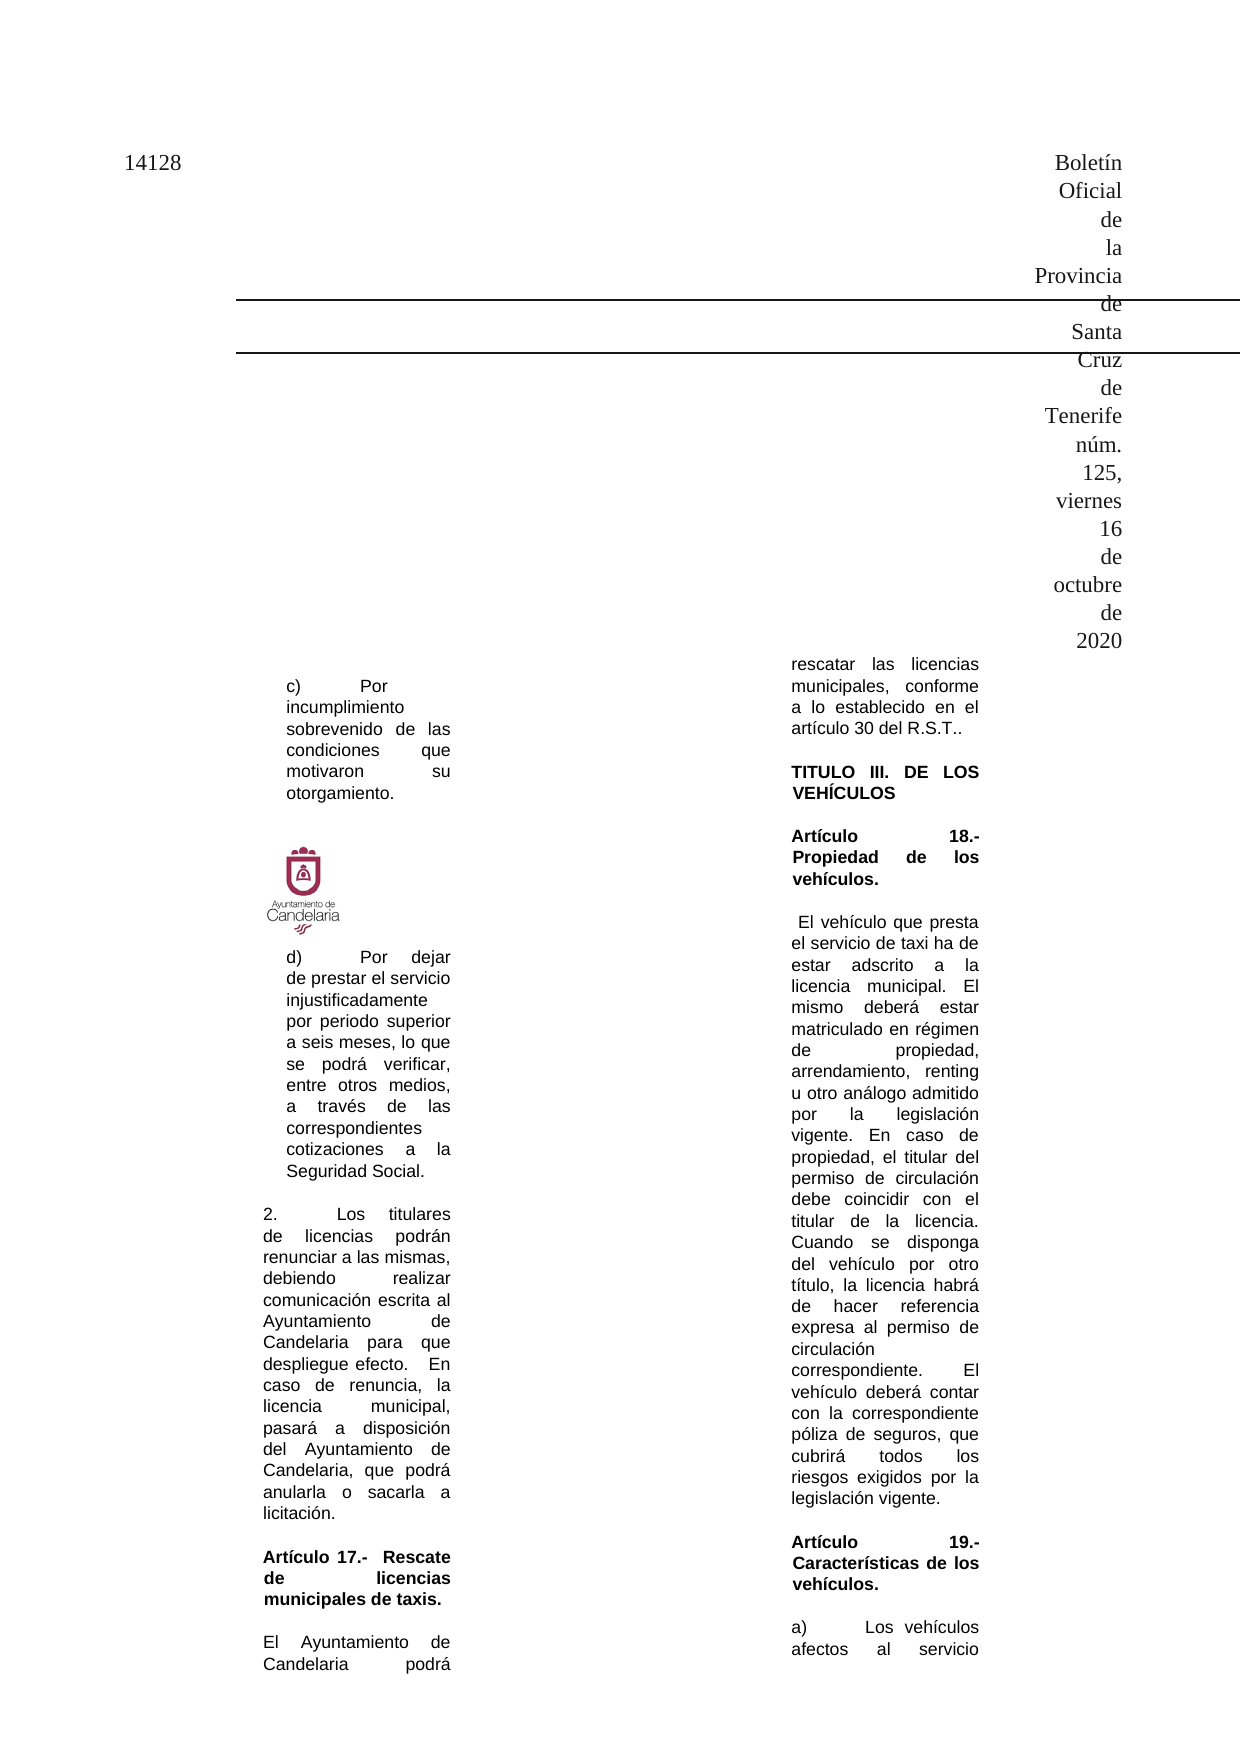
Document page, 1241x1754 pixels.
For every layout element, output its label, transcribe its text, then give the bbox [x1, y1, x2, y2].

list Por dejar de prestar el servicio injustificadamente por periodo superior a seis meses, lo que se podrá verificar, entre otros medios, a través de las correspondientes cotizaciones a la Seguridad Social. [286, 947, 451, 1181]
list Los titulares de licencias podrán renunciar a las mismas, debiendo realizar comunicación escrita al Ayuntamiento de Candelaria para que despliegue efecto. En caso de renuncia, la licencia municipal, pasará a disposición del Ayuntamiento de Candelaria, que podrá anularla o sacarla a licitación. [263, 1204, 451, 1523]
text TITULO III. DE LOS VEHÍCULOS [791, 762, 979, 803]
text rescatar las licencias municipales, conforme a lo establecido en el artículo 30 del R.S.T.. [791, 654, 979, 738]
text Artículo 17.- Rescate de licencias municipales de taxis. [263, 1547, 451, 1609]
list Los vehículos afectos al servicio [791, 1617, 979, 1659]
text El vehículo que presta el servicio de taxi ha de estar adscrito a la licencia municipal. El mismo deberá estar matriculado en régimen de propiedad, arrendamiento, renting u otro análogo admitido por la legislación vigente. En caso de propiedad, el titular del permiso de circulación debe coincidir con el titular de la licencia. Cuando se disponga del vehículo por otro título, la licencia habrá de hacer referencia expresa al permiso de circulación correspondiente. El vehículo deberá contar con la correspondiente póliza de seguros, que cubrirá todos los riesgos exigidos por la legislación vigente. [791, 912, 979, 1508]
list Por incumplimiento sobrevenido de las condiciones que motivaron su otorgamiento. [286, 676, 451, 803]
text El Ayuntamiento de Candelaria podrá [263, 1632, 451, 1674]
text Artículo 18.- Propiedad de los vehículos. [791, 826, 979, 889]
text Artículo 19.- Características de los vehículos. [791, 1532, 979, 1594]
